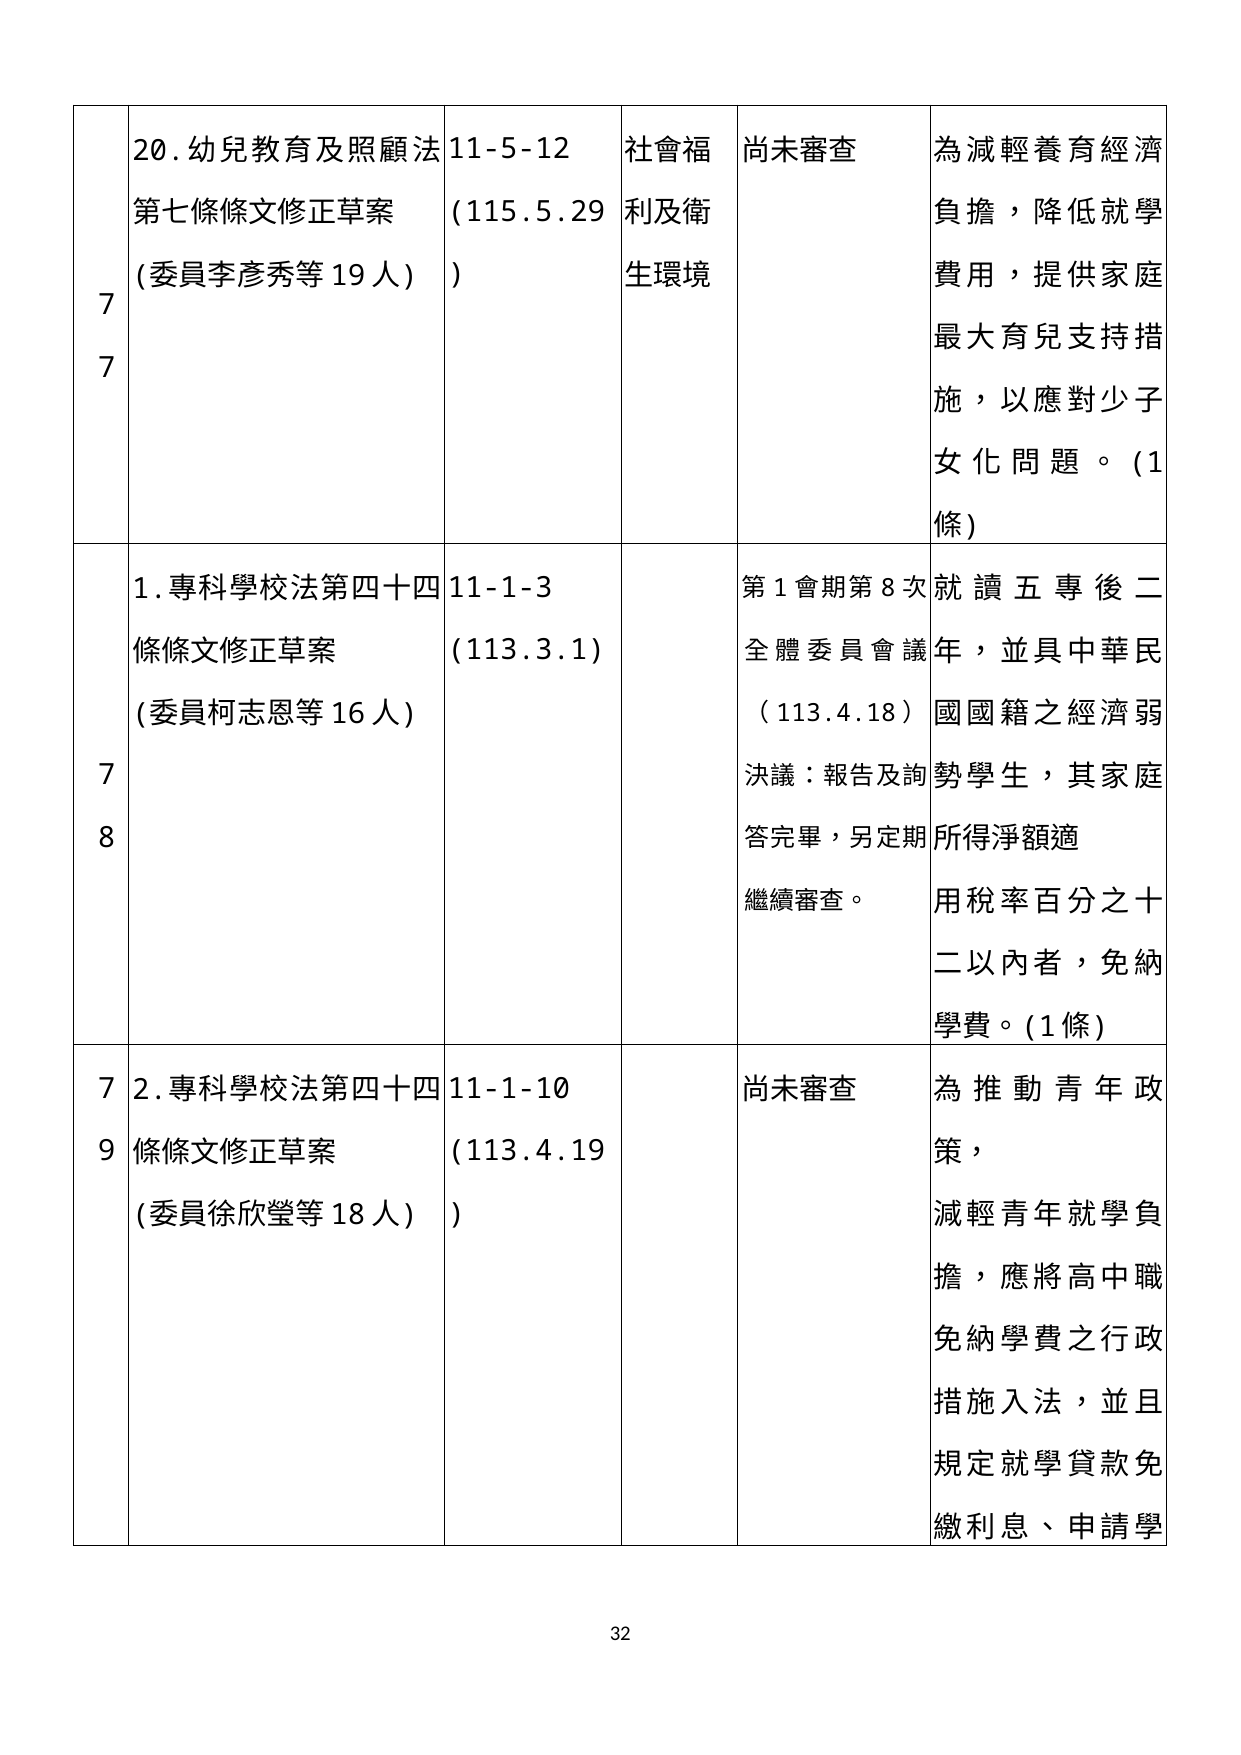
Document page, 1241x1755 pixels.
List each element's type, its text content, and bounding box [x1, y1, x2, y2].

table_cell 2.專科學校法第四十四條條文修正草案 (委員徐欣瑩等18人) [129, 1045, 444, 1545]
table_cell 社會福利及衛生環境 [622, 106, 737, 543]
table_cell 20.幼兒教育及照顧法第七條條文修正草案 (委員李彥秀等19人) [129, 106, 444, 543]
table_cell [74, 106, 128, 543]
table_cell 尚未審查 [738, 106, 930, 543]
table_cell [74, 544, 128, 1044]
table_cell 第1會期第8次全體委員會議（113.4.18）決議：報告及詢答完畢，另定期繼續審查。 [738, 544, 930, 1044]
table_cell 為推動青年政策， 減輕青年就學負擔，應將高中職免納學費之行政措施入法，並且規定就學貸款免繳利息、申請學 [931, 1045, 1166, 1545]
table_cell 11-1-10 (113.4.19) [445, 1045, 621, 1545]
table_cell 11-1-3 (113.3.1) [445, 544, 621, 1044]
table_cell [622, 1045, 737, 1545]
table_cell 為減輕養育經濟負擔，降低就學費用，提供家庭最大育兒支持措施，以應對少子女化問題。(1條) [931, 106, 1166, 543]
table_cell [622, 544, 737, 1044]
table_cell [74, 1045, 128, 1545]
table_cell 11-5-12 (115.5.29) [445, 106, 621, 543]
table_cell 就讀五專後二年，並具中華民國國籍之經濟弱勢學生，其家庭所得淨額適 用稅率百分之十二以內者，免納學費。(1條) [931, 544, 1166, 1044]
table_cell 1.專科學校法第四十四條條文修正草案 (委員柯志恩等16人) [129, 544, 444, 1044]
table_cell 尚未審查 [738, 1045, 930, 1545]
